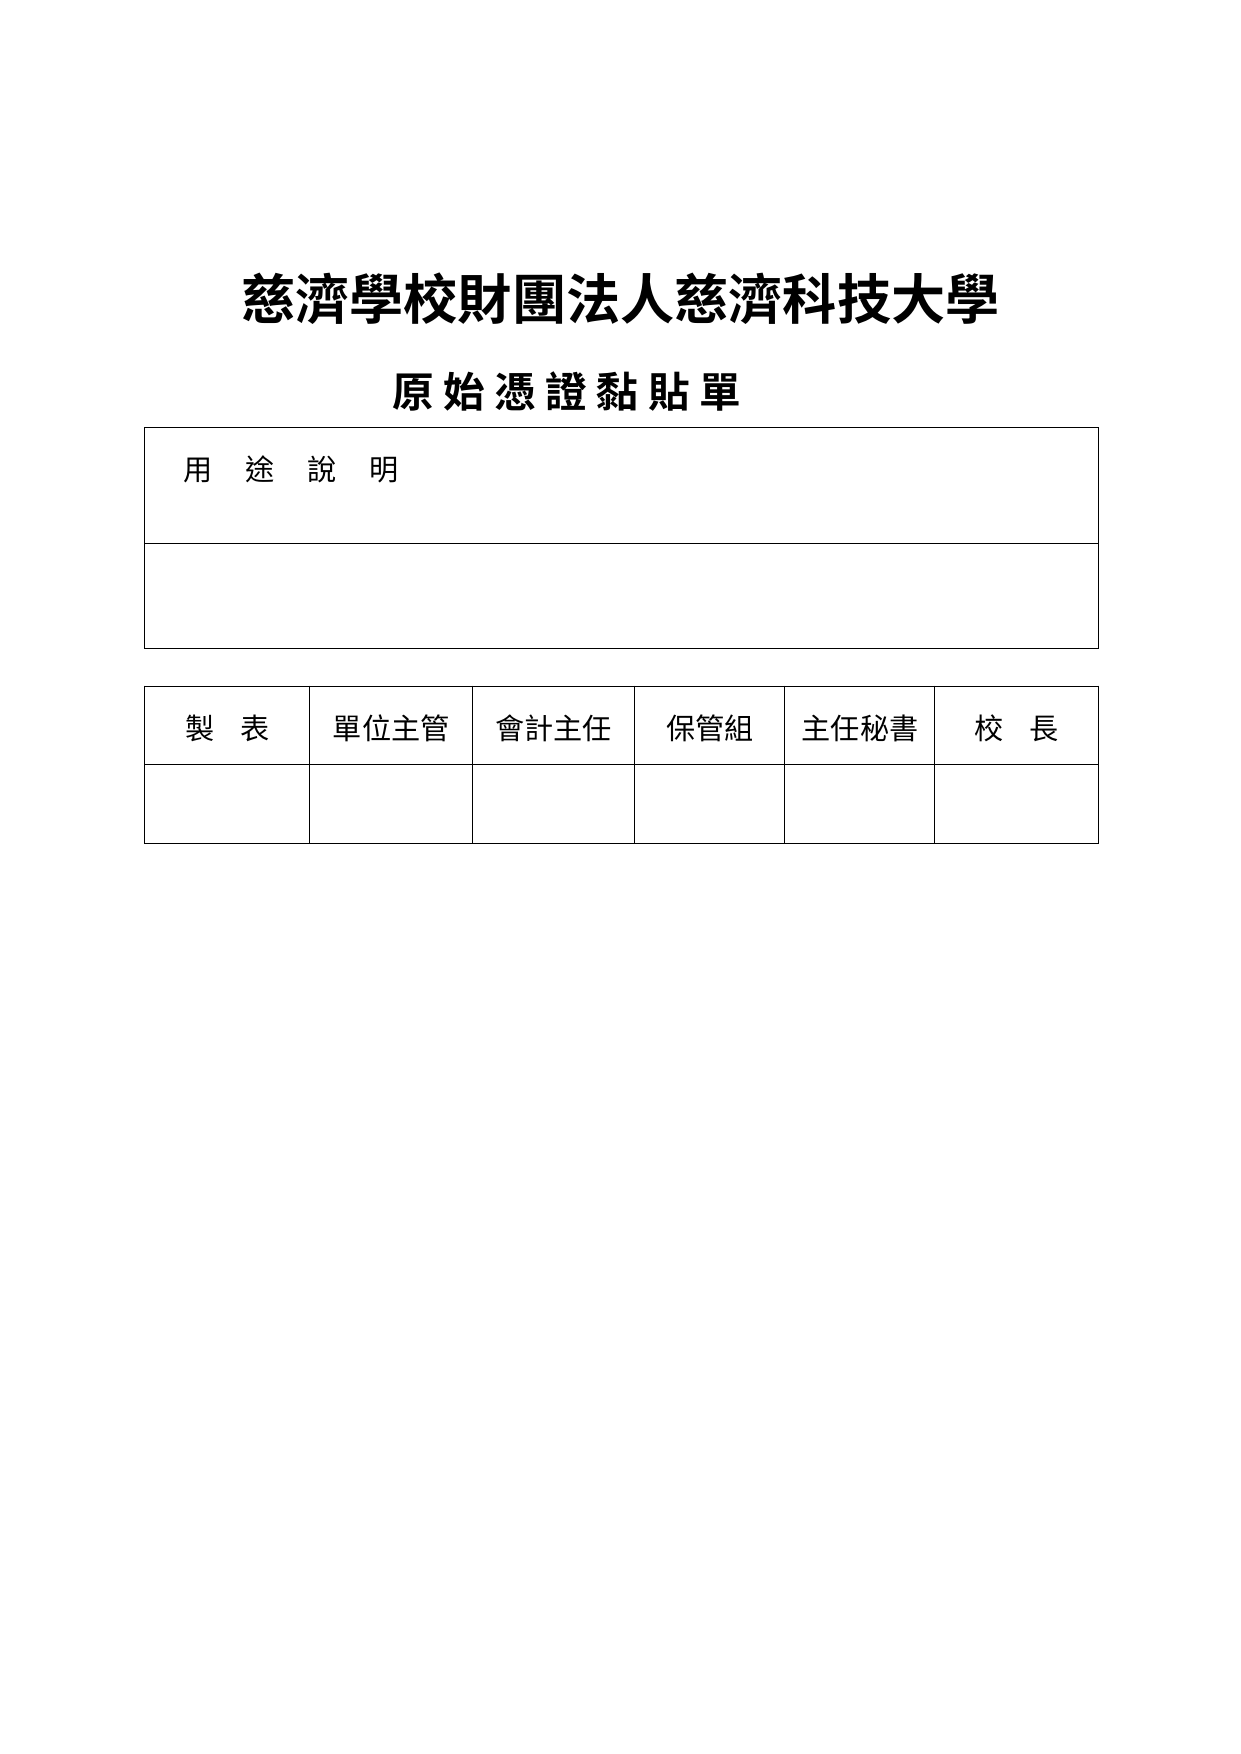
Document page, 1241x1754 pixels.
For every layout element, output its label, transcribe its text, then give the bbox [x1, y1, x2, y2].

table_cell 製 表 [145, 687, 309, 764]
table_cell [935, 765, 1098, 843]
table_cell [635, 765, 784, 843]
table_cell [310, 765, 472, 843]
table_cell [676, 649, 849, 686]
table_cell [849, 649, 1022, 686]
table_header [1099, 427, 1111, 543]
table_cell [330, 649, 503, 686]
table_cell [503, 649, 676, 686]
table_cell [1099, 543, 1111, 648]
table_cell 保管組 [635, 687, 784, 764]
table_cell 校 長 [935, 687, 1098, 764]
table_cell [145, 765, 309, 843]
table_cell [473, 765, 634, 843]
text 原 始 憑 證 黏 貼 單 [148, 352, 1092, 427]
table_cell [785, 765, 934, 843]
table_cell [1099, 686, 1111, 764]
table_cell [145, 544, 1098, 648]
table_cell [145, 649, 330, 686]
table_cell 會計主任 [473, 687, 634, 764]
table_cell 單位主管 [310, 687, 472, 764]
table_cell 主任秘書 [785, 687, 934, 764]
table_cell [1099, 764, 1111, 843]
text 慈濟學校財團法人慈濟科技大學 [148, 239, 1092, 352]
table_cell [1022, 648, 1111, 686]
table_header 用 途 說 明 [145, 428, 1098, 543]
